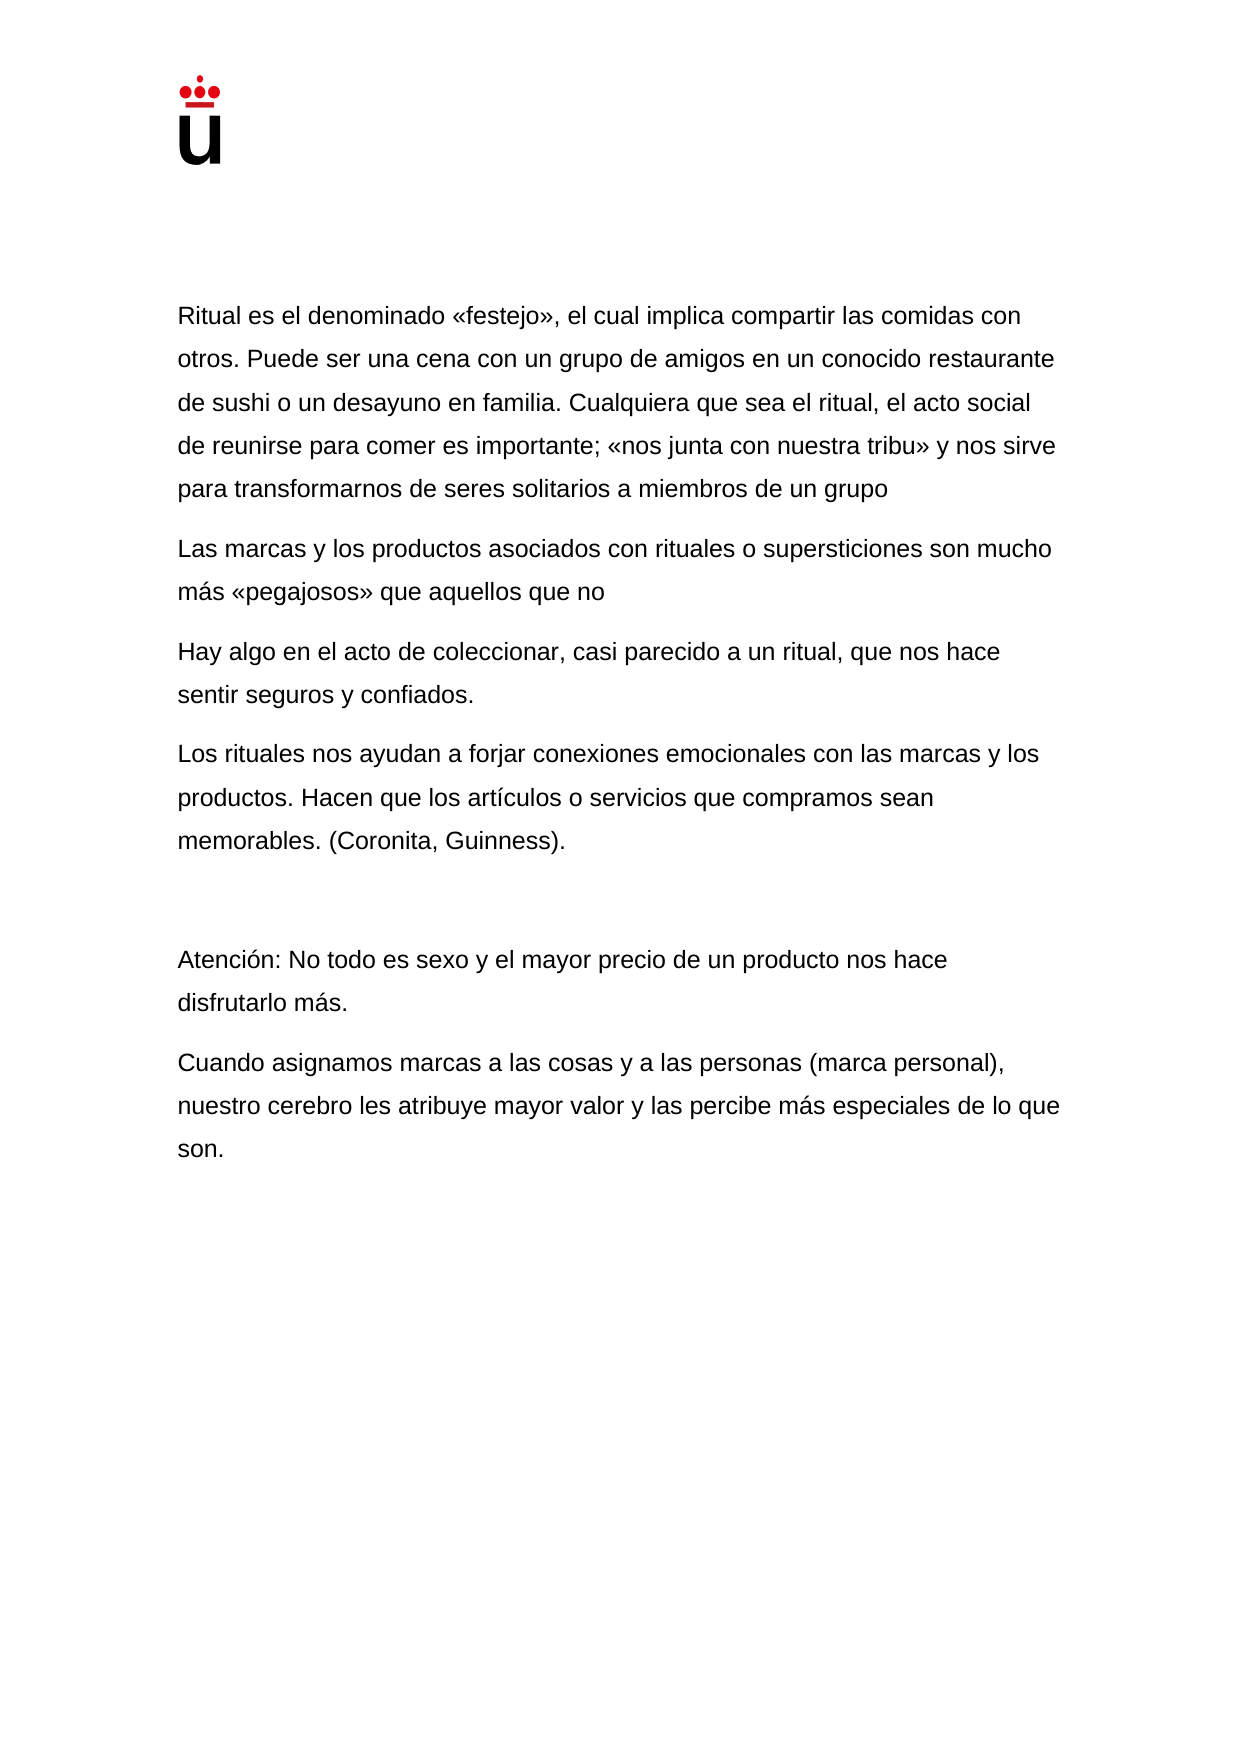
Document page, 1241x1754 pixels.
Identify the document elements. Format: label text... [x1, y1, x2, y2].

text Las marcas y los productos asociados con rituales o supersticiones son mucho más «pegajosos» que aquellos que no [177, 533, 1063, 605]
text Los rituales nos ayudan a forjar conexiones emocionales con las marcas y los productos. Hacen que los artículos o servicios que compramos sean memorables. (Coronita, Guinness). [177, 739, 1063, 854]
text Hay algo en el acto de coleccionar, casi parecido a un ritual, que nos hace sentir seguros y confiados. [177, 636, 1063, 708]
picture [178, 75, 226, 167]
text Ritual es el denominado «festejo», el cual implica compartir las comidas con otros. Puede ser una cena con un grupo de amigos en un conocido restaurante de sushi o un desayuno en familia. Cualquiera que sea el ritual, el acto social de reunirse para comer es importante; «nos junta con nuestra tribu» y nos sirve para transformarnos de seres solitarios a miembros de un grupo [177, 301, 1063, 502]
text Cuando asignamos marcas a las cosas y a las personas (marca personal), nuestro cerebro les atribuye mayor valor y las percibe más especiales de lo que son. [177, 1048, 1063, 1163]
text Atención: No todo es sexo y el mayor precio de un producto nos hace disfrutarlo más. [177, 945, 1063, 1017]
